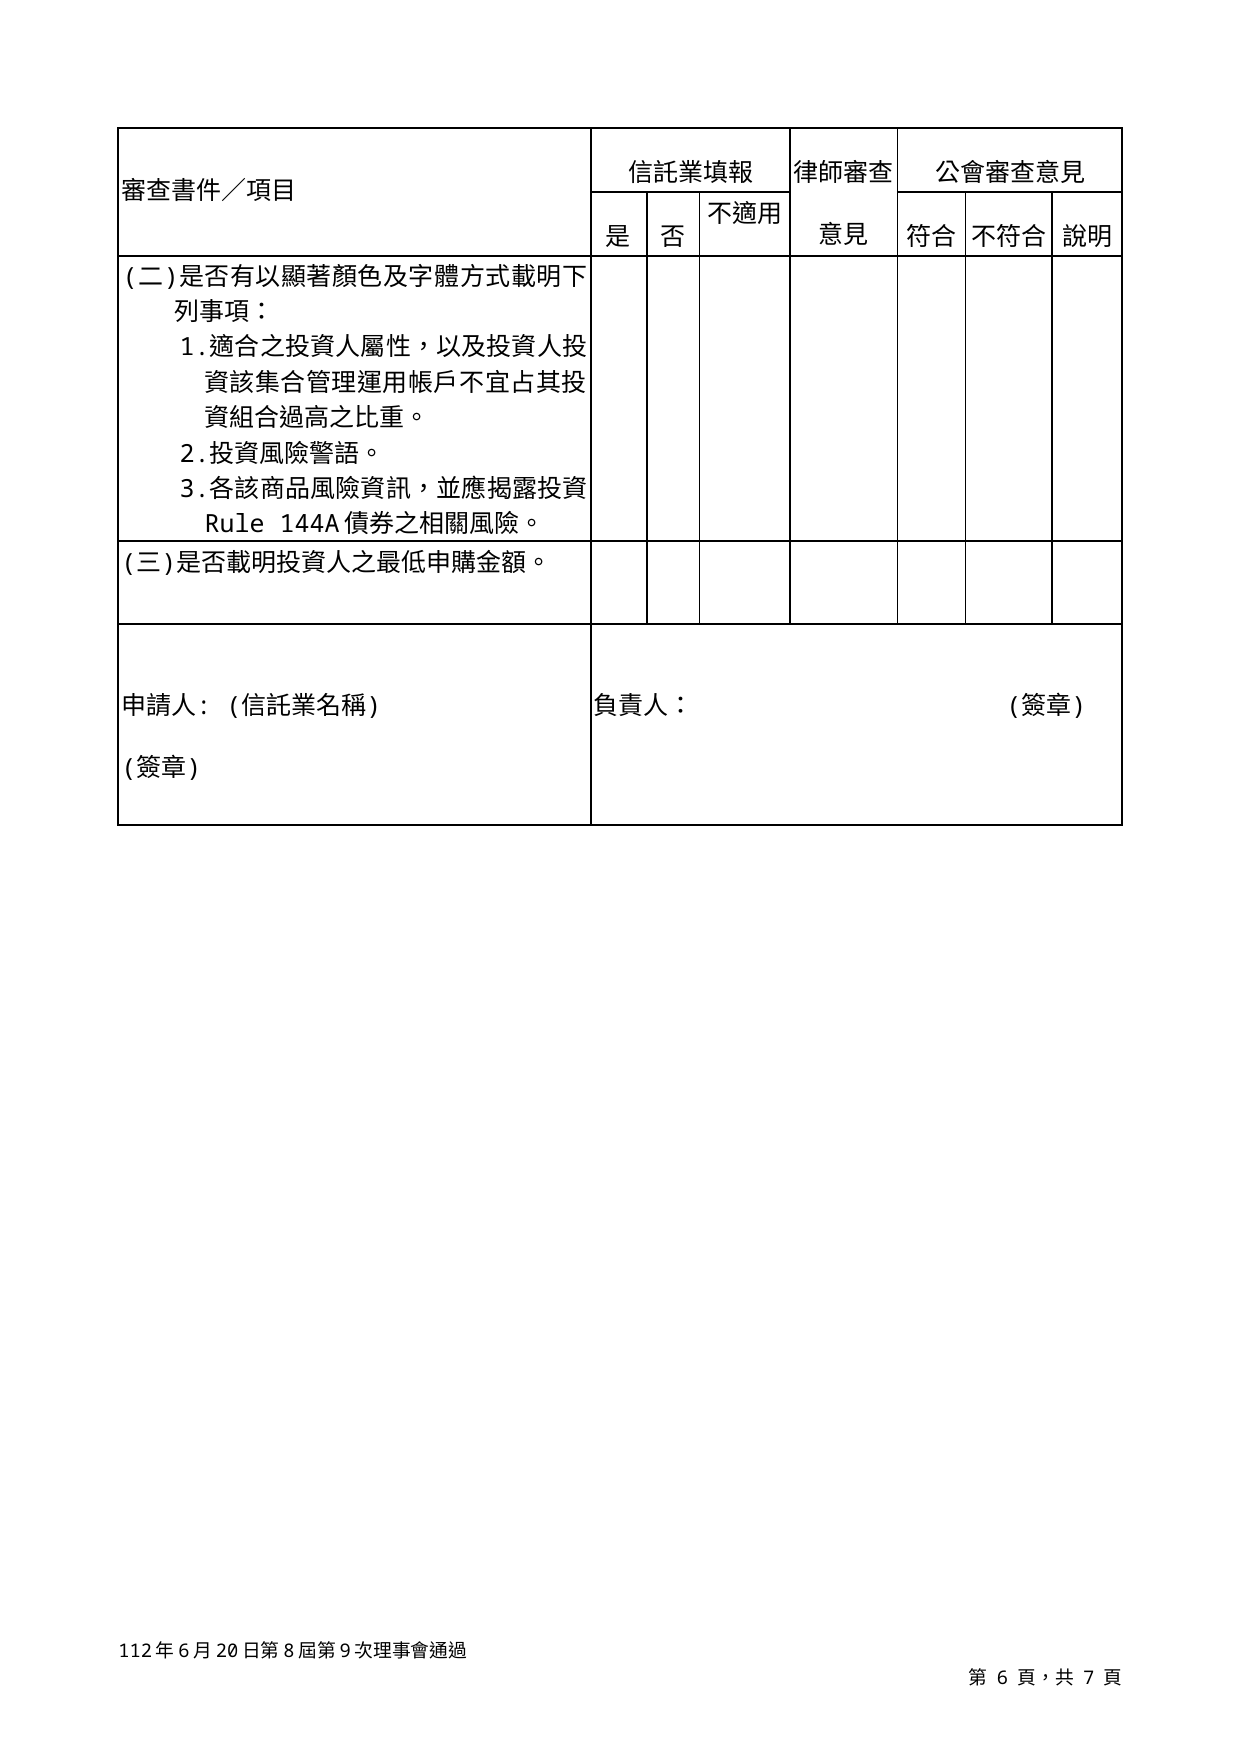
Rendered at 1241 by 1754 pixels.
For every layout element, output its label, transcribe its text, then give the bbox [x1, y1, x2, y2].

table_cell 否 [648, 193, 699, 255]
table_header 審查書件／項目 [119, 129, 590, 255]
table_header 信託業填報 [592, 129, 789, 191]
table_cell [1053, 257, 1121, 540]
table_cell 負責人： (簽章) [592, 625, 1121, 824]
table_cell [791, 257, 897, 540]
table_cell 是 [592, 193, 646, 255]
table_cell [648, 257, 699, 540]
table_cell 符合 [898, 193, 965, 255]
table_cell 申請人: (信託業名稱) (簽章) [119, 625, 590, 824]
table_cell (三)是否載明投資人之最低申購金額。 [119, 542, 590, 623]
table_cell [700, 257, 789, 540]
table_header 律師審查 意見 [791, 129, 897, 255]
table_cell [700, 542, 789, 623]
table_cell [791, 542, 897, 623]
table_cell [1053, 542, 1121, 623]
table_cell [592, 257, 646, 540]
table_cell [898, 257, 965, 540]
table_cell 說明 [1053, 193, 1121, 255]
table_cell (二)是否有以顯著顏色及字體方式載明下列事項： 1.適合之投資人屬性，以及投資人投資該集合管理運用帳戶不宜占其投資組合過高之比重。 2.投資風險警語。 3.各該商品風險資訊，並應揭露投資Rule 144A債券之相關風險。 [119, 257, 590, 540]
table_header 公會審查意見 [898, 129, 1121, 191]
table_cell [592, 542, 646, 623]
table_cell [966, 257, 1051, 540]
table_cell [966, 542, 1051, 623]
table_cell 不符合 [966, 193, 1051, 255]
table_cell 不適用 [700, 193, 789, 255]
table_cell [648, 542, 699, 623]
table_cell [898, 542, 965, 623]
